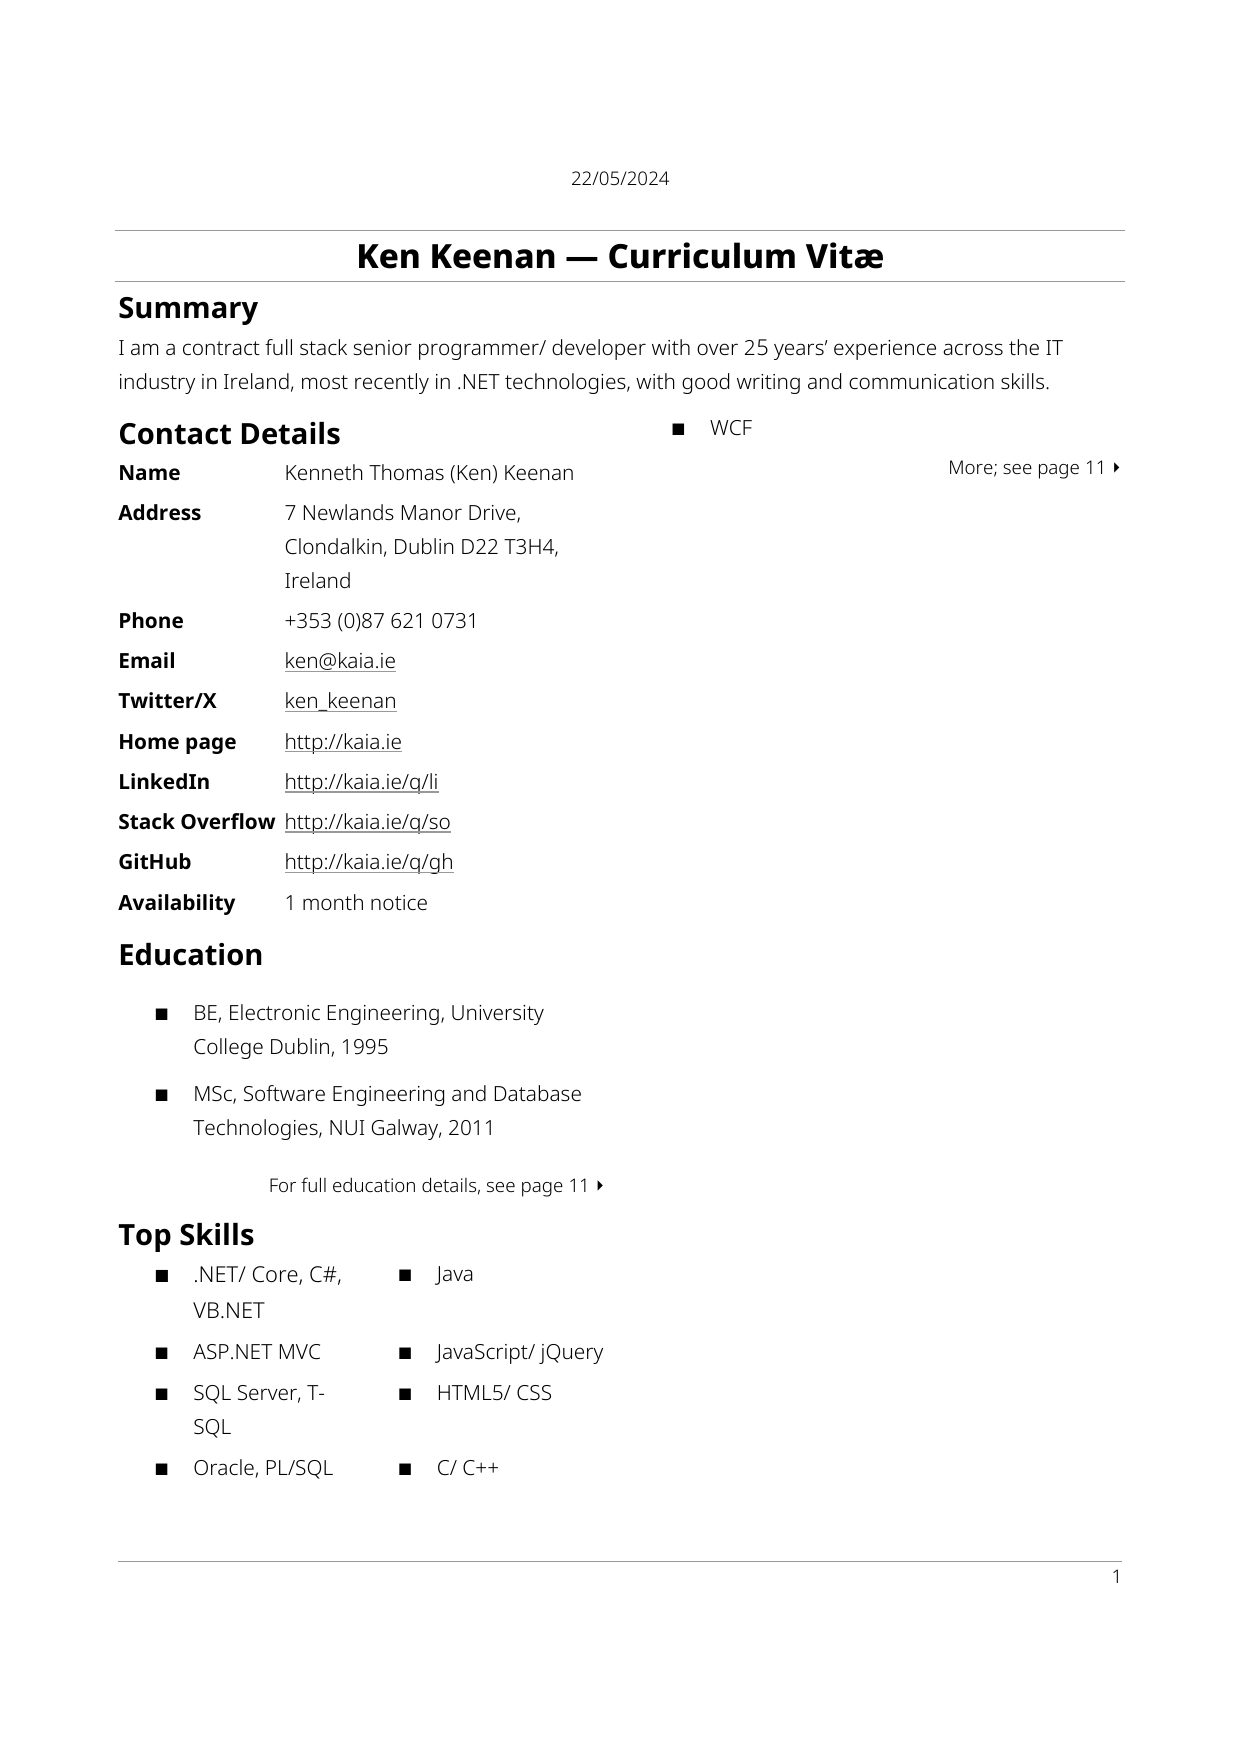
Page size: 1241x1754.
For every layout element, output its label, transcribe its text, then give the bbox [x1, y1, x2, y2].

table_cell GitHub [118, 848, 284, 888]
table_cell C/ C++ [362, 1453, 605, 1494]
table_cell ASP.NET MVC [118, 1337, 362, 1378]
table_cell ken_keenan [284, 687, 605, 727]
table_header Kenneth Thomas (Ken) Keenan [284, 458, 605, 498]
table_cell HTML5/ CSS [362, 1378, 605, 1453]
text For full education details, see page 9 ⏵ [118, 1172, 605, 1198]
text More; see page 9 ⏵ [635, 454, 1122, 480]
table_cell http://kaia.ie/q/li [284, 767, 605, 807]
table_cell SQL Server, T-SQL [118, 1378, 362, 1453]
table_cell [878, 413, 1122, 454]
table_header Name [118, 458, 284, 498]
table_cell Home page [118, 727, 284, 767]
table_header .NET/ Core, C#, VB.NET [118, 1259, 362, 1337]
table_cell http://kaia.ie/q/so [284, 807, 605, 847]
table_cell Email [118, 646, 284, 687]
table_cell Twitter/X [118, 687, 284, 727]
table_cell Address [118, 498, 284, 606]
table_cell JavaScript/ jQuery [362, 1337, 605, 1378]
list MSc, Software Engineering and Database Technologies, NUI Galway, 2011 [156, 1079, 605, 1142]
table_cell Stack Overflow [118, 807, 284, 847]
subtitle Education [118, 934, 605, 973]
table_cell 7 Newlands Manor Drive, Clondalkin, Dublin D22 T3H4, Ireland [284, 498, 605, 606]
table_cell WCF [635, 413, 878, 454]
table_cell 1 month notice [284, 888, 605, 928]
table_cell Phone [118, 606, 284, 646]
table_cell +353 (0)87 621 0731 [284, 606, 605, 646]
list BE, Electronic Engineering, University College Dublin, 1995 [156, 998, 605, 1061]
subtitle Summary [118, 288, 1122, 327]
subtitle Contact Details [118, 413, 605, 453]
subtitle Top Skills [118, 1214, 605, 1254]
table_header Java [362, 1259, 605, 1337]
table_cell http://kaia.ie [284, 727, 605, 767]
text I am a contract full stack senior programmer/ developer with over 25 years’ experience across the IT industry in Ireland, most recently in .NET technologies, with good writing and communication skills. [118, 332, 1122, 396]
table_cell ken@kaia.ie [284, 646, 605, 687]
table_cell LinkedIn [118, 767, 284, 807]
table_cell Oracle, PL/SQL [118, 1453, 362, 1494]
table_cell Availability [118, 888, 284, 928]
title Ken Keenan — Curriculum Vitæ [115, 231, 1125, 281]
table_cell http://kaia.ie/q/gh [284, 848, 605, 888]
